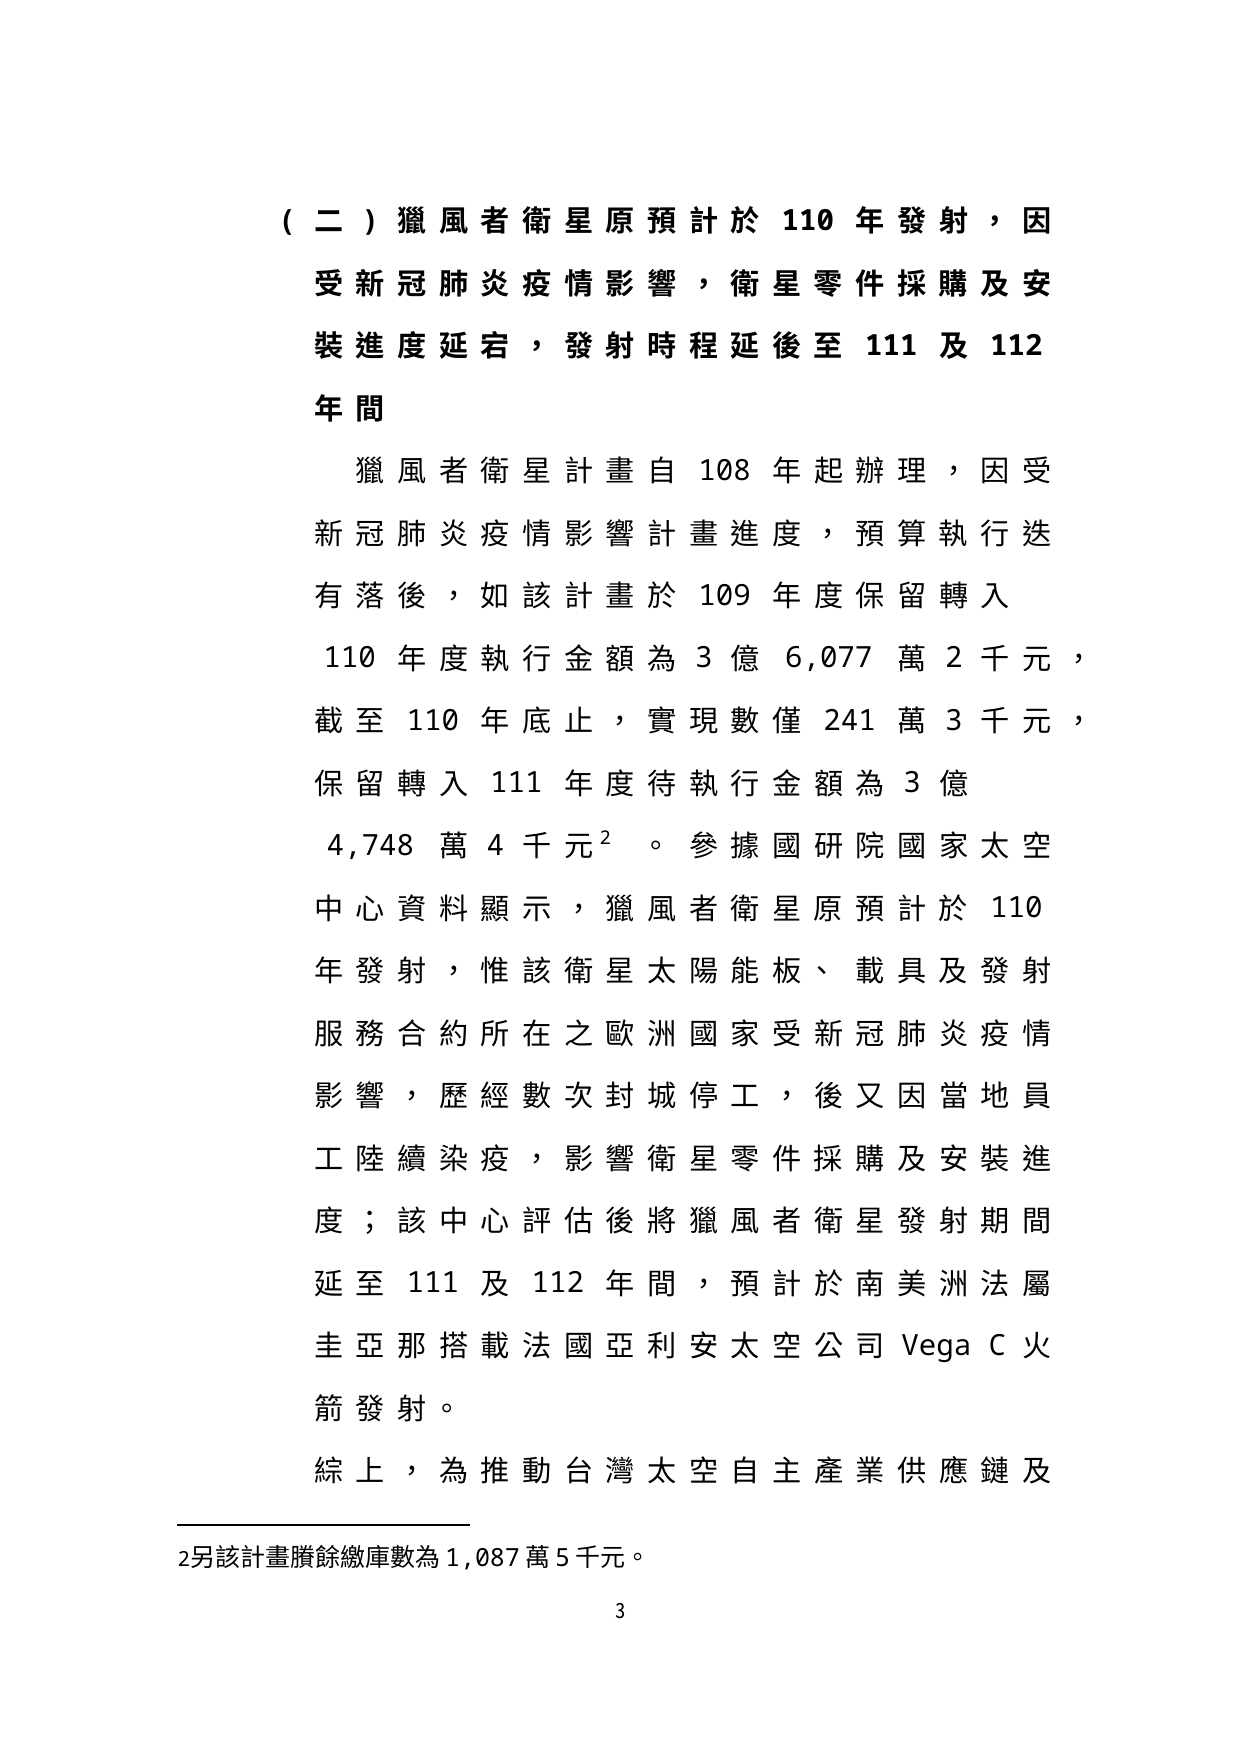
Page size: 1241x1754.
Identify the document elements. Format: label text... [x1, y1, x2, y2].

text 獵風者衛星計畫自108年起辦理，因受新冠肺炎疫情影響計畫進度，預算執行迭有落後，如該計畫於109年度保留轉入110年度執行金額為3億6,077萬2千元，截至110年底止，實現數僅241萬3千元，保留轉入111年度待執行金額為3億4,748萬4千元。參據國研院國家太空中心資料顯示，獵風者衛星原預計於110年發射，惟該衛星太陽能板、載具及發射服務合約所在之歐洲國家受新冠肺炎疫情影響，歷經數次封城停工，後又因當地員工陸續染疫，影響衛星零件採購及安裝進度；該中心評估後將獵風者衛星發射期間延至111及112年間，預計於南美洲法屬圭亞那搭載法國亞利安太空公司Vega C火箭發射。 [271, 427, 1058, 1427]
text 另該計畫賸餘繳庫數為1,087萬5千元。 [177, 1525, 1063, 1577]
text (二)獵風者衛星原預計於110年發射，因受新冠肺炎疫情影響，衛星零件採購及安裝進度延宕，發射時程延後至111及112年間 [242, 177, 1058, 427]
text 綜上，為推動台灣太空自主產業供應鏈及 [242, 1427, 1058, 1490]
